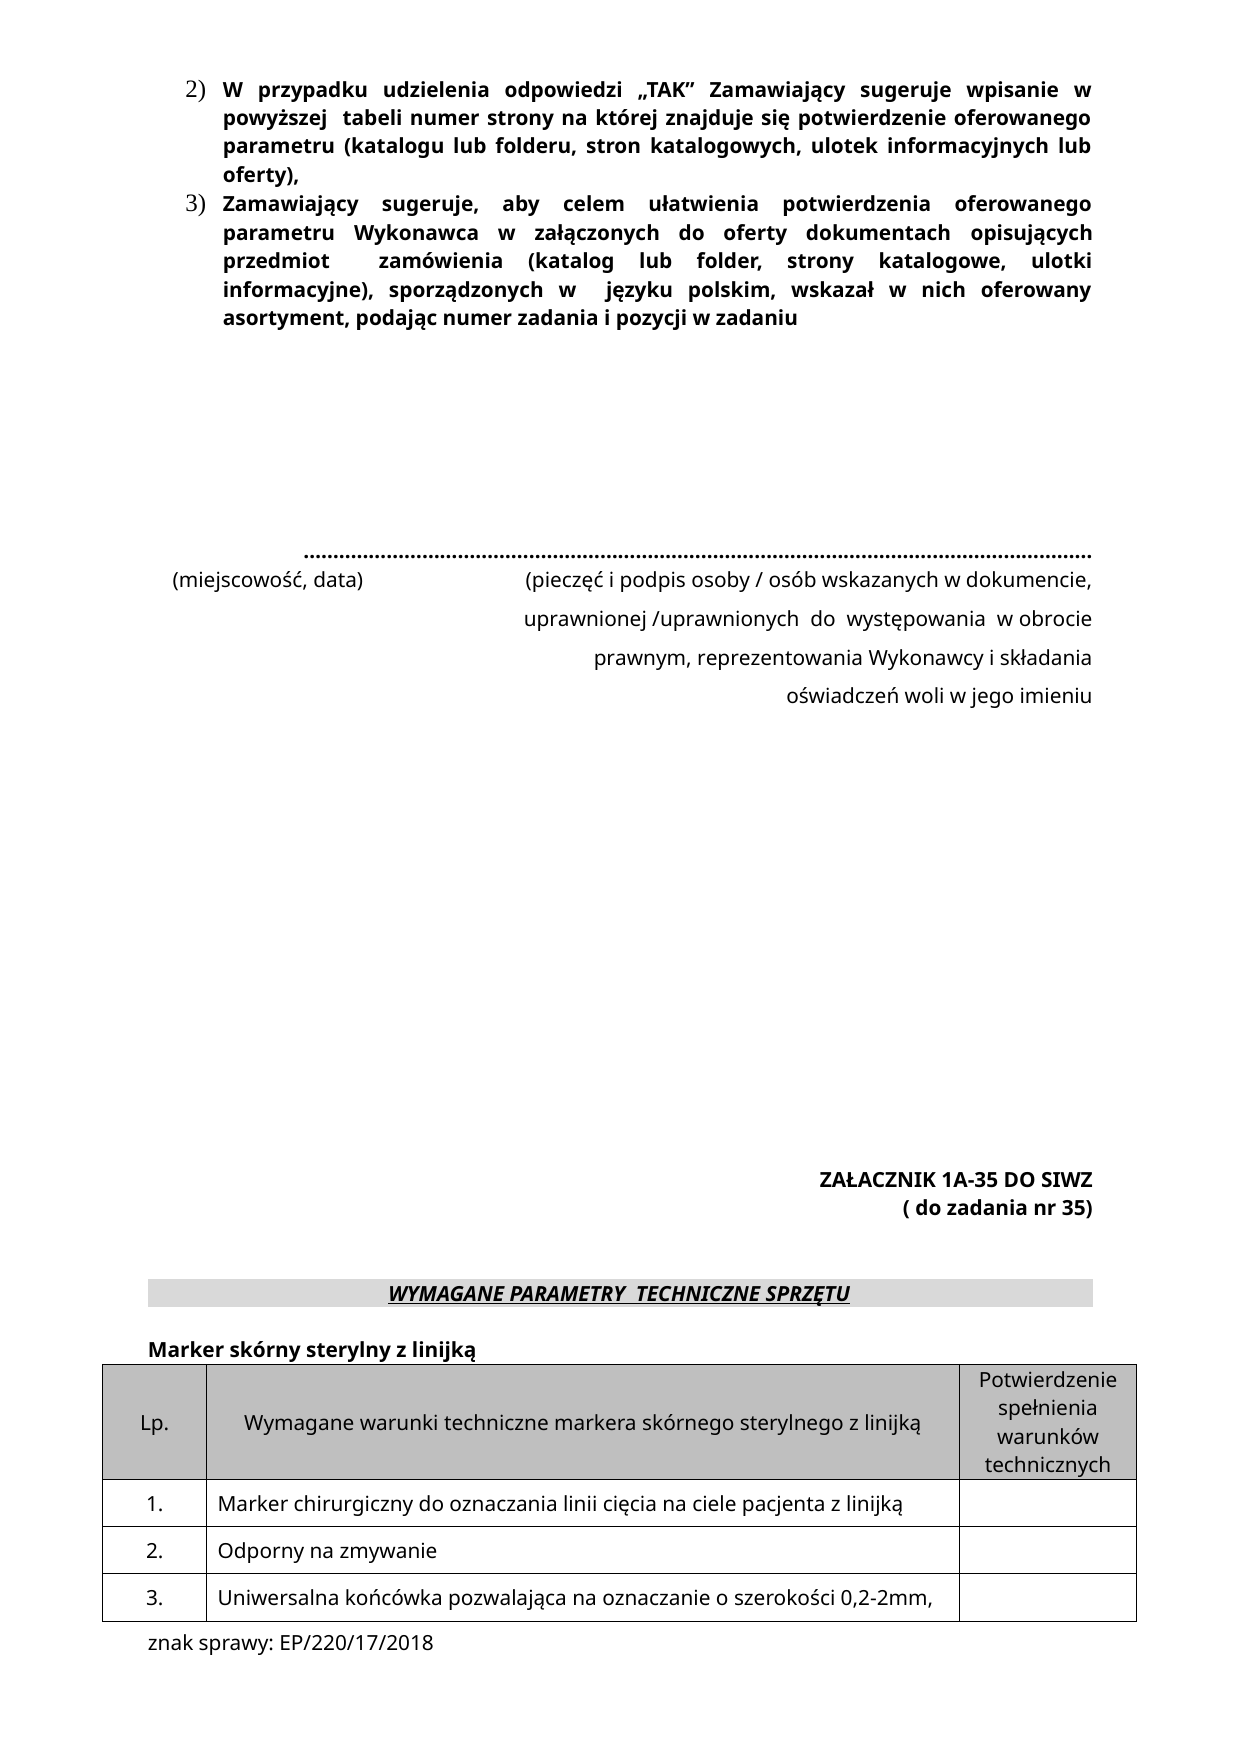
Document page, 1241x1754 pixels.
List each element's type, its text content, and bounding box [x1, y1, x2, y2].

table_cell Odporny na zmywanie [207, 1527, 959, 1573]
table_cell [960, 1480, 1136, 1526]
text ( do zadania nr 35) [148, 1193, 1093, 1222]
table_cell Marker chirurgiczny do oznaczania linii cięcia na ciele pacjenta z linijką [207, 1480, 959, 1526]
table_cell 3. [103, 1574, 206, 1621]
table_cell 2. [103, 1527, 206, 1573]
text ZAŁACZNIK 1A-35 DO SIWZ [148, 1165, 1093, 1193]
table_cell [960, 1574, 1136, 1621]
list W przypadku udzielenia odpowiedzi „TAK” Zamawiający sugeruje wpisanie w powyższej tabeli numer strony na której znajduje się potwierdzenie oferowanego parametru (katalogu lub folderu, stron katalogowych, ulotek informacyjnych lub oferty), [185, 74, 1093, 188]
table_header Potwierdzenie spełnienia warunków technicznych [960, 1365, 1136, 1479]
text uprawnionej /uprawnionych do występowania w obrocie [148, 604, 1093, 632]
table_header Lp. [103, 1365, 206, 1479]
table_cell Uniwersalna końcówka pozwalająca na oznaczanie o szerokości 0,2-2mm, [207, 1574, 959, 1621]
table_header Wymagane warunki techniczne markera skórnego sterylnego z linijką [207, 1365, 959, 1479]
table_cell [960, 1527, 1136, 1573]
text WYMAGANE PARAMETRY TECHNICZNE SPRZĘTU [148, 1279, 1093, 1307]
list Zamawiający sugeruje, aby celem ułatwienia potwierdzenia oferowanego parametru Wykonawca w załączonych do oferty dokumentach opisujących przedmiot zamówienia (katalog lub folder, strony katalogowe, ulotki informacyjne), sporządzonych w języku polskim, wskazał w nich oferowany asortyment, podając numer zadania i pozycji w zadaniu [185, 188, 1093, 332]
text ………..………………………………………………..………………………………………………………… (miejscowość, data) (pieczęć i podpis osoby / osób wskazanych w dokumencie, [148, 536, 1093, 593]
text Marker skórny sterylny z linijką [148, 1336, 1093, 1364]
table_cell 1. [103, 1480, 206, 1526]
text oświadczeń woli w jego imieniu [148, 681, 1093, 710]
text prawnym, reprezentowania Wykonawcy i składania [148, 643, 1093, 671]
